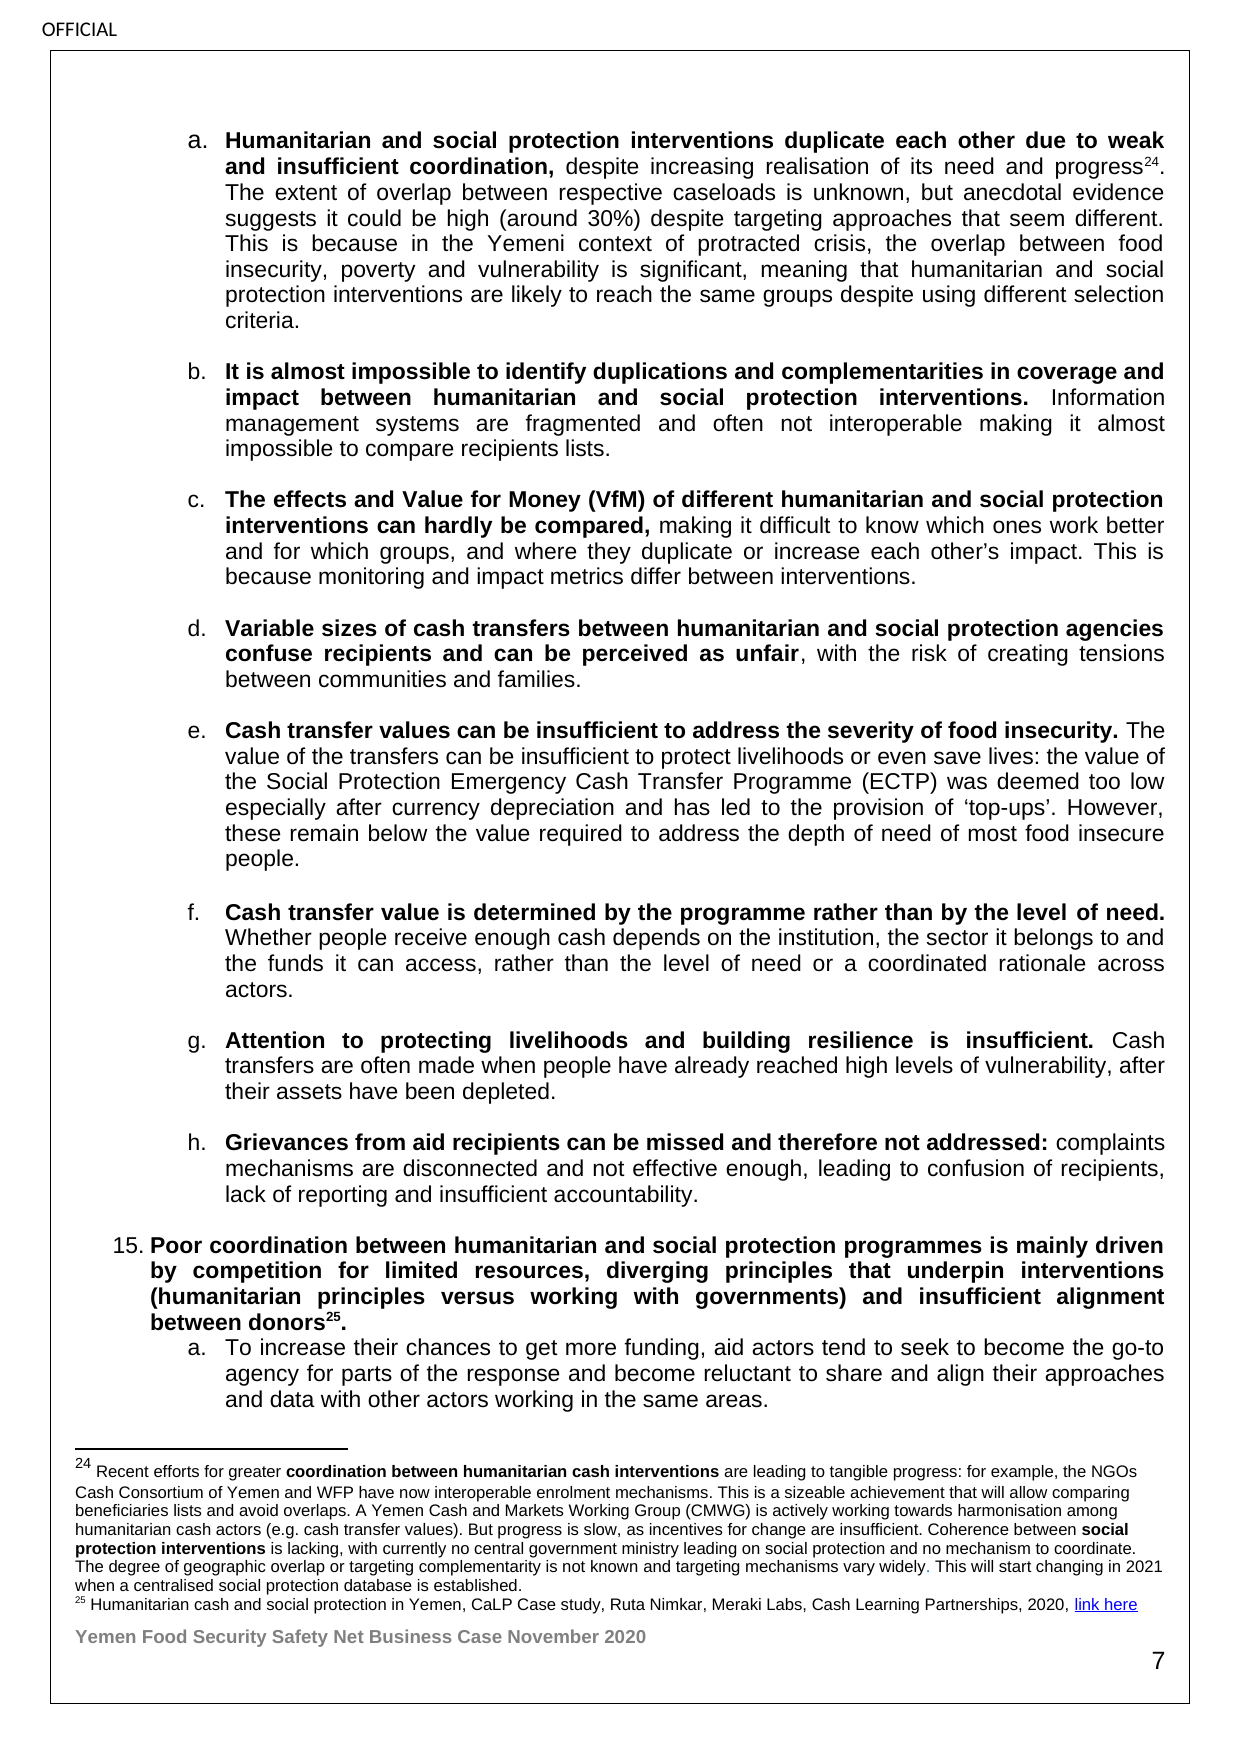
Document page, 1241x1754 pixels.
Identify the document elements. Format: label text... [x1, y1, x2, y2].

list Grievances from aid recipients can be missed and therefore not addressed: complaints mechanisms are disconnected and not effective enough, leading to confusion of recipients, lack of reporting and insufficient accountability. [187, 1130, 1165, 1207]
list Variable sizes of cash transfers between humanitarian and social protection agencies confuse recipients and can be perceived as unfair, with the risk of creating tensions between communities and families. [187, 615, 1165, 692]
list Attention to protecting livelihoods and building resilience is insufficient. Cash transfers are often made when people have already reached high levels of vulnerability, after their assets have been depleted. [187, 1027, 1165, 1104]
list Recent efforts for greater coordination between humanitarian cash interventions are leading to tangible progress: for example, the NGOs Cash Consortium of Yemen and WFP have now interoperable enrolment mechanisms. This is a sizeable achievement that will allow comparing beneficiaries lists and avoid overlaps. A Yemen Cash and Markets Working Group (CMWG) is actively working towards harmonisation among humanitarian cash actors (e.g. cash transfer values). But progress is slow, as incentives for change are insufficient. Coherence between social protection interventions is lacking, with currently no central government ministry leading on social protection and no mechanism to coordinate. The degree of geographic overlap or targeting complementarity is not known and targeting mechanisms vary widely. This will start changing in 2021 when a centralised social protection database is established. [75, 1455, 1165, 1595]
list It is almost impossible to identify duplications and complementarities in coverage and impact between humanitarian and social protection interventions. Information management systems are fragmented and often not interoperable making it almost impossible to compare recipients lists. [187, 359, 1165, 461]
list Poor coordination between humanitarian and social protection programmes is mainly driven by competition for limited resources, diverging principles that underpin interventions (humanitarian principles versus working with governments) and insufficient alignment between donors. [112, 1232, 1165, 1335]
list Cash transfer values can be insufficient to address the severity of food insecurity. The value of the transfers can be insufficient to protect livelihoods or even save lives: the value of the Social Protection Emergency Cash Transfer Programme (ECTP) was deemed too low especially after currency depreciation and has led to the provision of ‘top-ups’. However, these remain below the value required to address the depth of need of most food insecure people. [187, 718, 1165, 871]
list Cash transfer value is determined by the programme rather than by the level of need. Whether people receive enough cash depends on the institution, the sector it belongs to and the funds it can access, rather than the level of need or a coordinated rationale across actors. [187, 899, 1165, 1002]
list The effects and Value for Money (VfM) of different humanitarian and social protection interventions can hardly be compared, making it difficult to know which ones work better and for which groups, and where they duplicate or increase each other’s impact. This is because monitoring and impact metrics differ between interventions. [187, 487, 1165, 589]
list Humanitarian and social protection interventions duplicate each other due to weak and insufficient coordination, despite increasing realisation of its need and progress. The extent of overlap between respective caseloads is unknown, but anecdotal evidence suggests it could be high (around 30%) despite targeting approaches that seem different. This is because in the Yemeni context of protracted crisis, the overlap between food insecurity, poverty and vulnerability is significant, meaning that humanitarian and social protection interventions are likely to reach the same groups despite using different selection criteria. [187, 126, 1165, 333]
list Humanitarian cash and social protection in Yemen, CaLP Case study, Ruta Nimkar, Meraki Labs, Cash Learning Partnerships, 2020, link here [75, 1595, 1165, 1614]
list To increase their chances to get more funding, aid actors tend to seek to become the go-to agency for parts of the response and become reluctant to share and align their approaches and data with other actors working in the same areas. [187, 1335, 1165, 1412]
